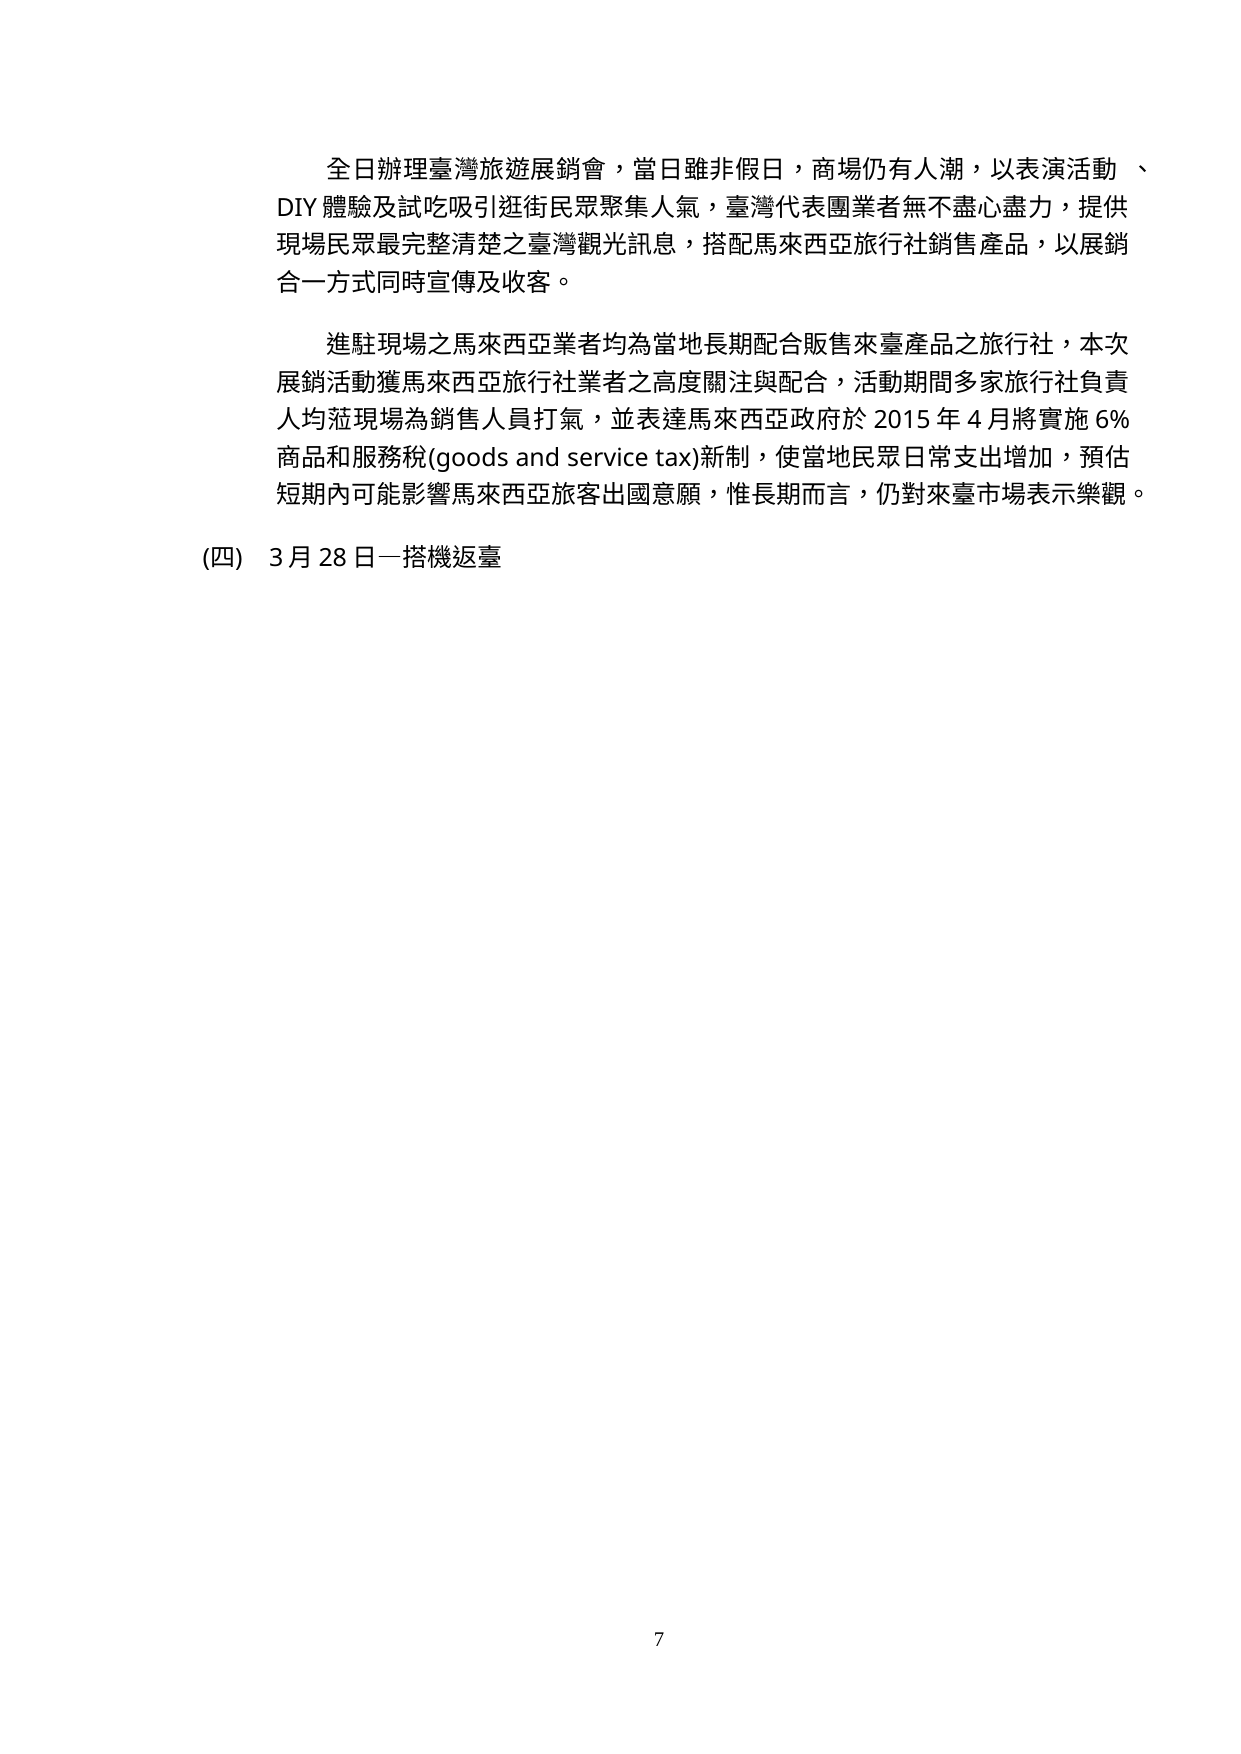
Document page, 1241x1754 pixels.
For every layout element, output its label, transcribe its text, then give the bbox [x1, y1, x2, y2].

list 3月28日—搭機返臺 [202, 536, 1130, 574]
text 進駐現場之馬來西亞業者均為當地長期配合販售來臺產品之旅行社，本次展銷活動獲馬來西亞旅行社業者之高度關注與配合，活動期間多家旅行社負責人均蒞現場為銷售人員打氣，並表達馬來西亞政府於2015年4月將實施6% 商品和服務稅(goods and service tax)新制，使當地民眾日常支出增加，預估短期內可能影響馬來西亞旅客出國意願，惟長期而言，仍對來臺市場表示樂觀。 [276, 324, 1130, 511]
text 全日辦理臺灣旅遊展銷會，當日雖非假日，商場仍有人潮，以表演活動、DIY體驗及試吃吸引逛街民眾聚集人氣，臺灣代表團業者無不盡心盡力，提供現場民眾最完整清楚之臺灣觀光訊息，搭配馬來西亞旅行社銷售產品，以展銷合一方式同時宣傳及收客。 [276, 149, 1130, 299]
